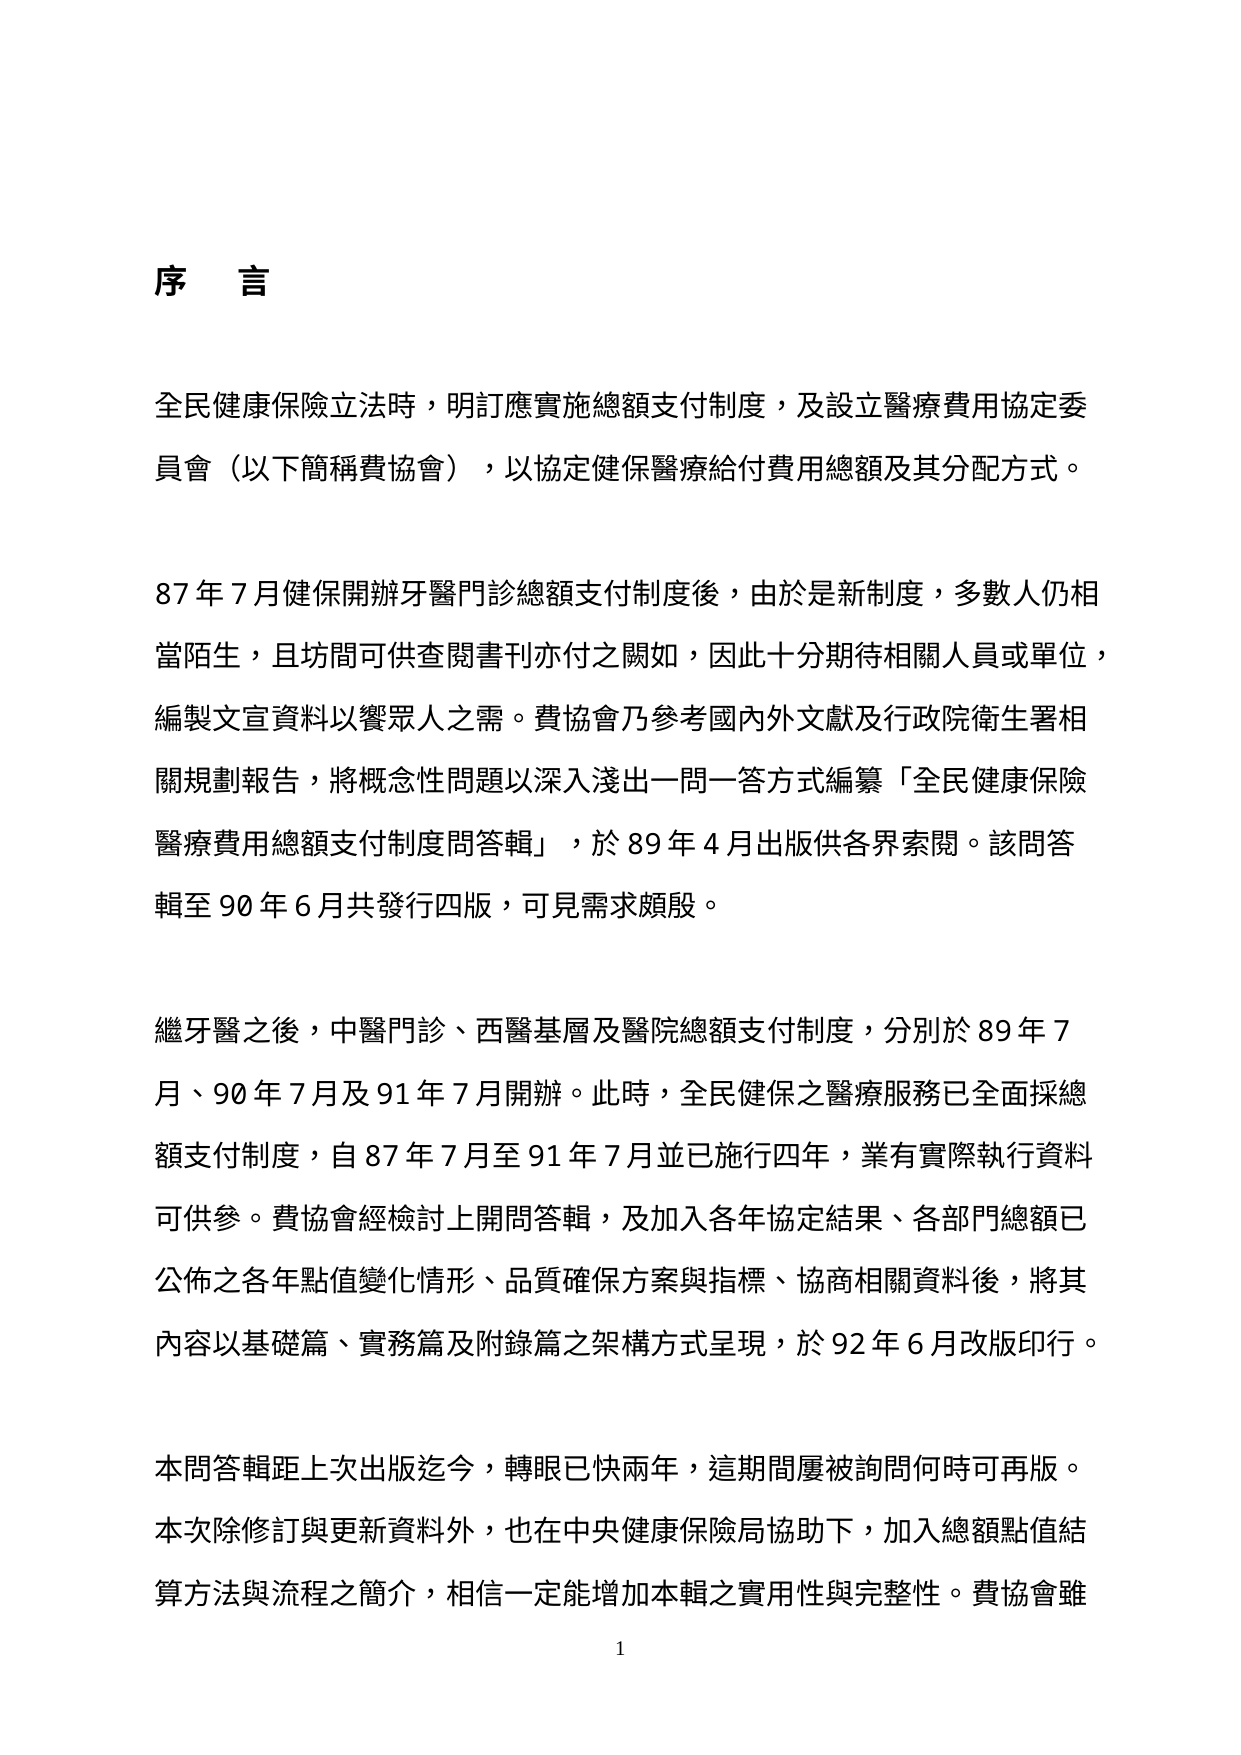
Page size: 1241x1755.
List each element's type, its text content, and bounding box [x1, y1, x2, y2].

text 繼牙醫之後，中醫門診、西醫基層及醫院總額支付制度，分別於89年7月、90年7月及91年7月開辦。此時，全民健保之醫療服務已全面採總額支付制度，自87年7月至91年7月並已施行四年，業有實際執行資料可供參。費協會經檢討上開問答輯，及加入各年協定結果、各部門總額已公佈之各年點值變化情形、品質確保方案與指標、協商相關資料後，將其內容以基礎篇、實務篇及附錄篇之架構方式呈現，於92年6月改版印行。 [154, 987, 1104, 1362]
text 全民健康保險立法時，明訂應實施總額支付制度，及設立醫療費用協定委員會（以下簡稱費協會），以協定健保醫療給付費用總額及其分配方式。 [154, 362, 1104, 487]
text 本問答輯距上次出版迄今，轉眼已快兩年，這期間屢被詢問何時可再版。本次除修訂與更新資料外，也在中央健康保險局協助下，加入總額點值結算方法與流程之簡介，相信一定能增加本輯之實用性與完整性。費協會雖 [154, 1425, 1104, 1612]
text 序 言 [154, 237, 1104, 300]
text 87年7月健保開辦牙醫門診總額支付制度後，由於是新制度，多數人仍相當陌生，且坊間可供查閱書刊亦付之闕如，因此十分期待相關人員或單位，編製文宣資料以饗眾人之需。費協會乃參考國內外文獻及行政院衛生署相關規劃報告，將概念性問題以深入淺出一問一答方式編纂「全民健康保險醫療費用總額支付制度問答輯」，於89年4月出版供各界索閱。該問答輯至90年6月共發行四版，可見需求頗殷。 [154, 550, 1104, 925]
